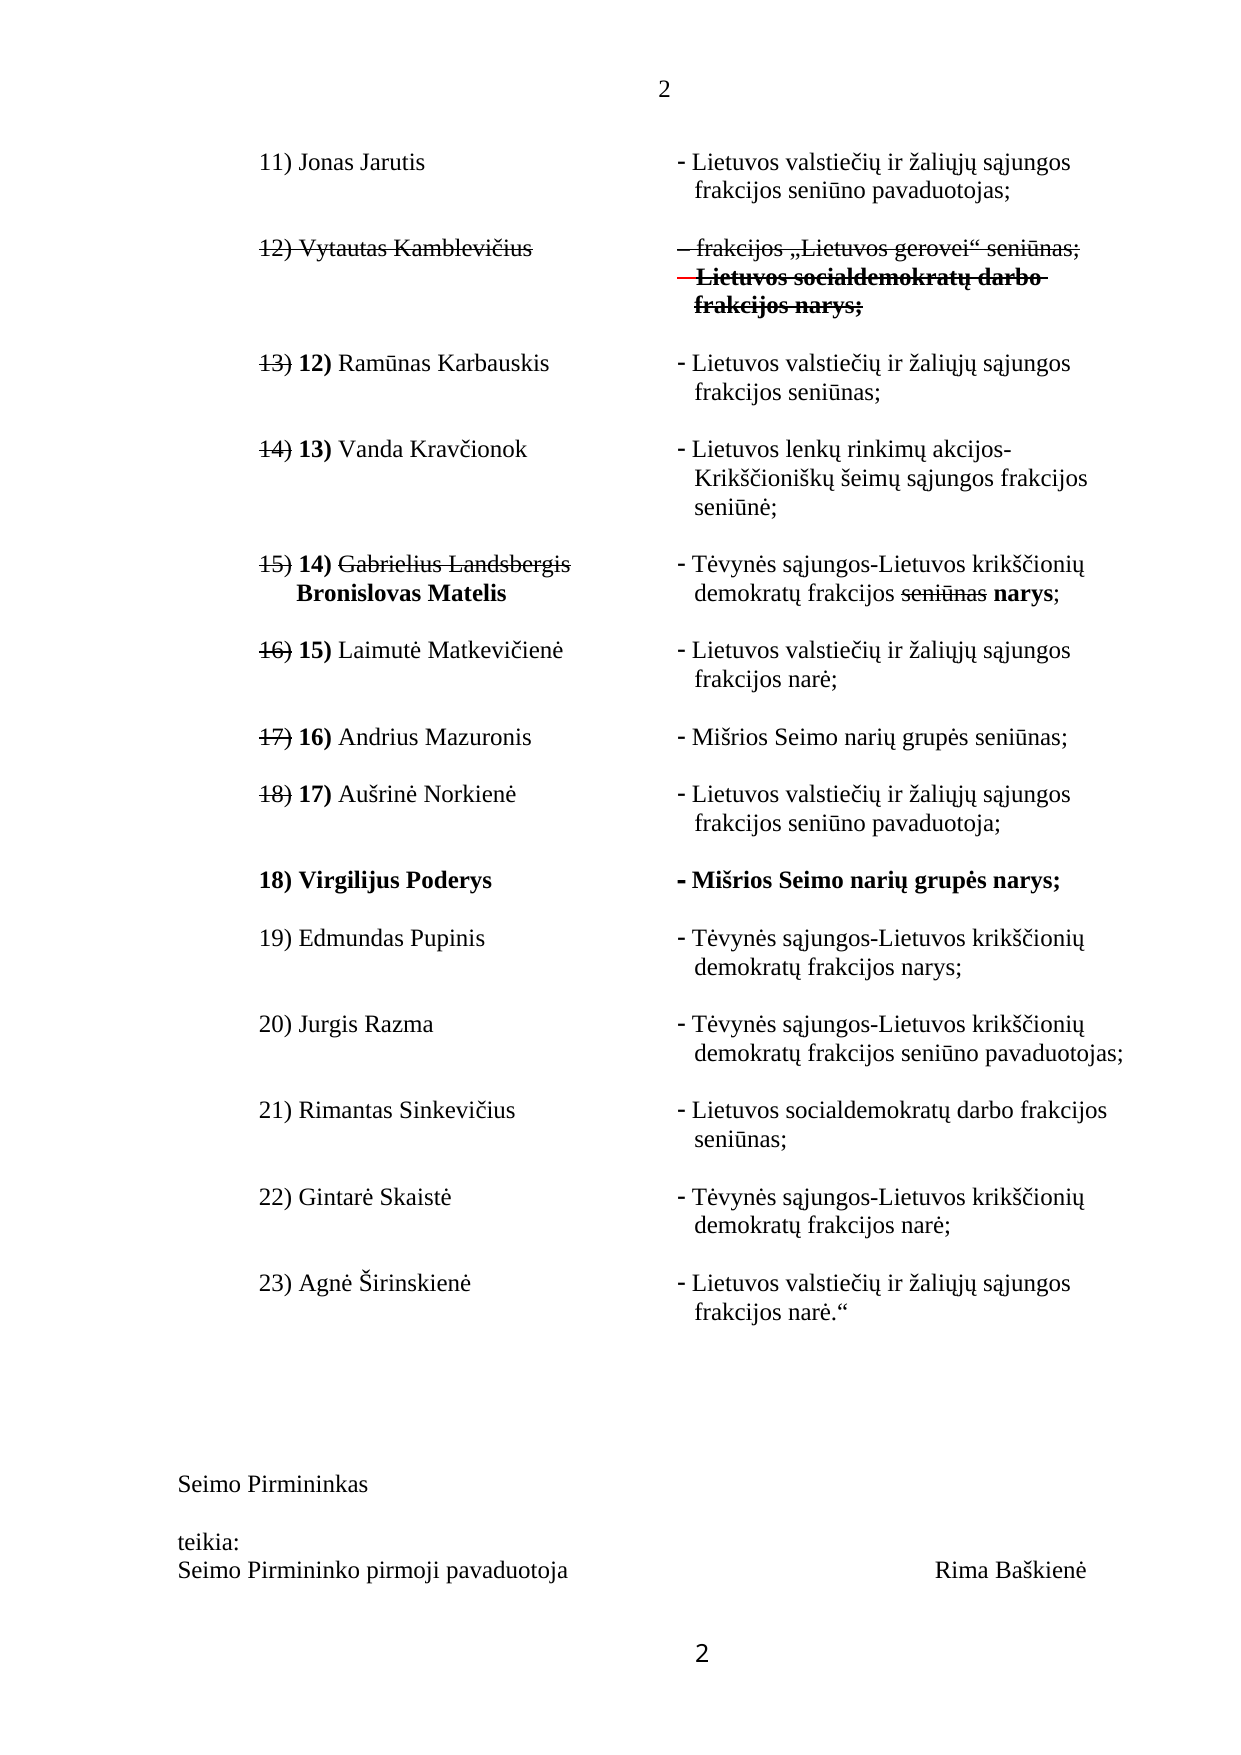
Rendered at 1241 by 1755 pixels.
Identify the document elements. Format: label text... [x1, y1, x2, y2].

table_cell  Lietuvos socialdemokratų darbo frakcijos seniūnas; [666, 1096, 1137, 1182]
table_cell  Lietuvos valstiečių ir žaliųjų sąjungos frakcijos seniūno pavaduotojas; [666, 147, 1137, 233]
table_cell 23) Agnė Širinskienė [248, 1268, 666, 1354]
text Seimo Pirmininko pirmoji pavaduotoja Rima Baškienė [177, 1556, 1152, 1584]
table_cell 22) Gintarė Skaistė [248, 1182, 666, 1268]
table_cell  Tėvynės sąjungos-Lietuvos krikščionių demokratų frakcijos narys; [666, 923, 1137, 1009]
text teikia: [177, 1527, 1152, 1556]
table_cell  Lietuvos lenkų rinkimų akcijos-Krikščioniškų šeimų sąjungos frakcijos seniūnė; [666, 434, 1137, 549]
table_cell – frakcijos „Lietuvos gerovei“ seniūnas; Lietuvos socialdemokratų darbo frakcijos narys; [666, 233, 1137, 348]
table_cell 11) Jonas Jarutis [248, 147, 666, 233]
table_cell  Lietuvos valstiečių ir žaliųjų sąjungos frakcijos narė.“ [666, 1268, 1137, 1354]
table_cell 19) Edmundas Pupinis [248, 923, 666, 1009]
table_cell [248, 118, 666, 147]
table_cell  Tėvynės sąjungos-Lietuvos krikščionių demokratų frakcijos seniūnas narys; [666, 549, 1137, 636]
table_cell  Mišrios Seimo narių grupės seniūnas; [666, 722, 1137, 779]
table_cell  Lietuvos valstiečių ir žaliųjų sąjungos frakcijos narė; [666, 636, 1137, 722]
table_cell 16) 15) Laimutė Matkevičienė [248, 636, 666, 722]
table_cell 14) 13) Vanda Kravčionok [248, 434, 666, 549]
table_cell  Lietuvos valstiečių ir žaliųjų sąjungos frakcijos seniūnas; [666, 348, 1137, 434]
table_cell 15) 14) Gabrielius Landsbergis Bronislovas Matelis [248, 549, 666, 636]
table_cell 18) Virgilijus Poderys [248, 866, 666, 923]
table_cell 20) Jurgis Razma [248, 1009, 666, 1096]
table_cell 18) 17) Aušrinė Norkienė [248, 779, 666, 866]
table_cell [666, 118, 1137, 147]
table_cell  Tėvynės sąjungos-Lietuvos krikščionių demokratų frakcijos seniūno pavaduotojas; [666, 1009, 1137, 1096]
table_cell 21) Rimantas Sinkevičius [248, 1096, 666, 1182]
table_cell  Mišrios Seimo narių grupės narys; [666, 866, 1137, 923]
table_cell 13) 12) Ramūnas Karbauskis [248, 348, 666, 434]
table_cell  Lietuvos valstiečių ir žaliųjų sąjungos frakcijos seniūno pavaduotoja; [666, 779, 1137, 866]
table_cell  Tėvynės sąjungos-Lietuvos krikščionių demokratų frakcijos narė; [666, 1182, 1137, 1268]
table_cell 12) Vytautas Kamblevičius [248, 233, 666, 348]
table_cell 17) 16) Andrius Mazuronis [248, 722, 666, 779]
text Seimo Pirmininkas [177, 1469, 1152, 1498]
